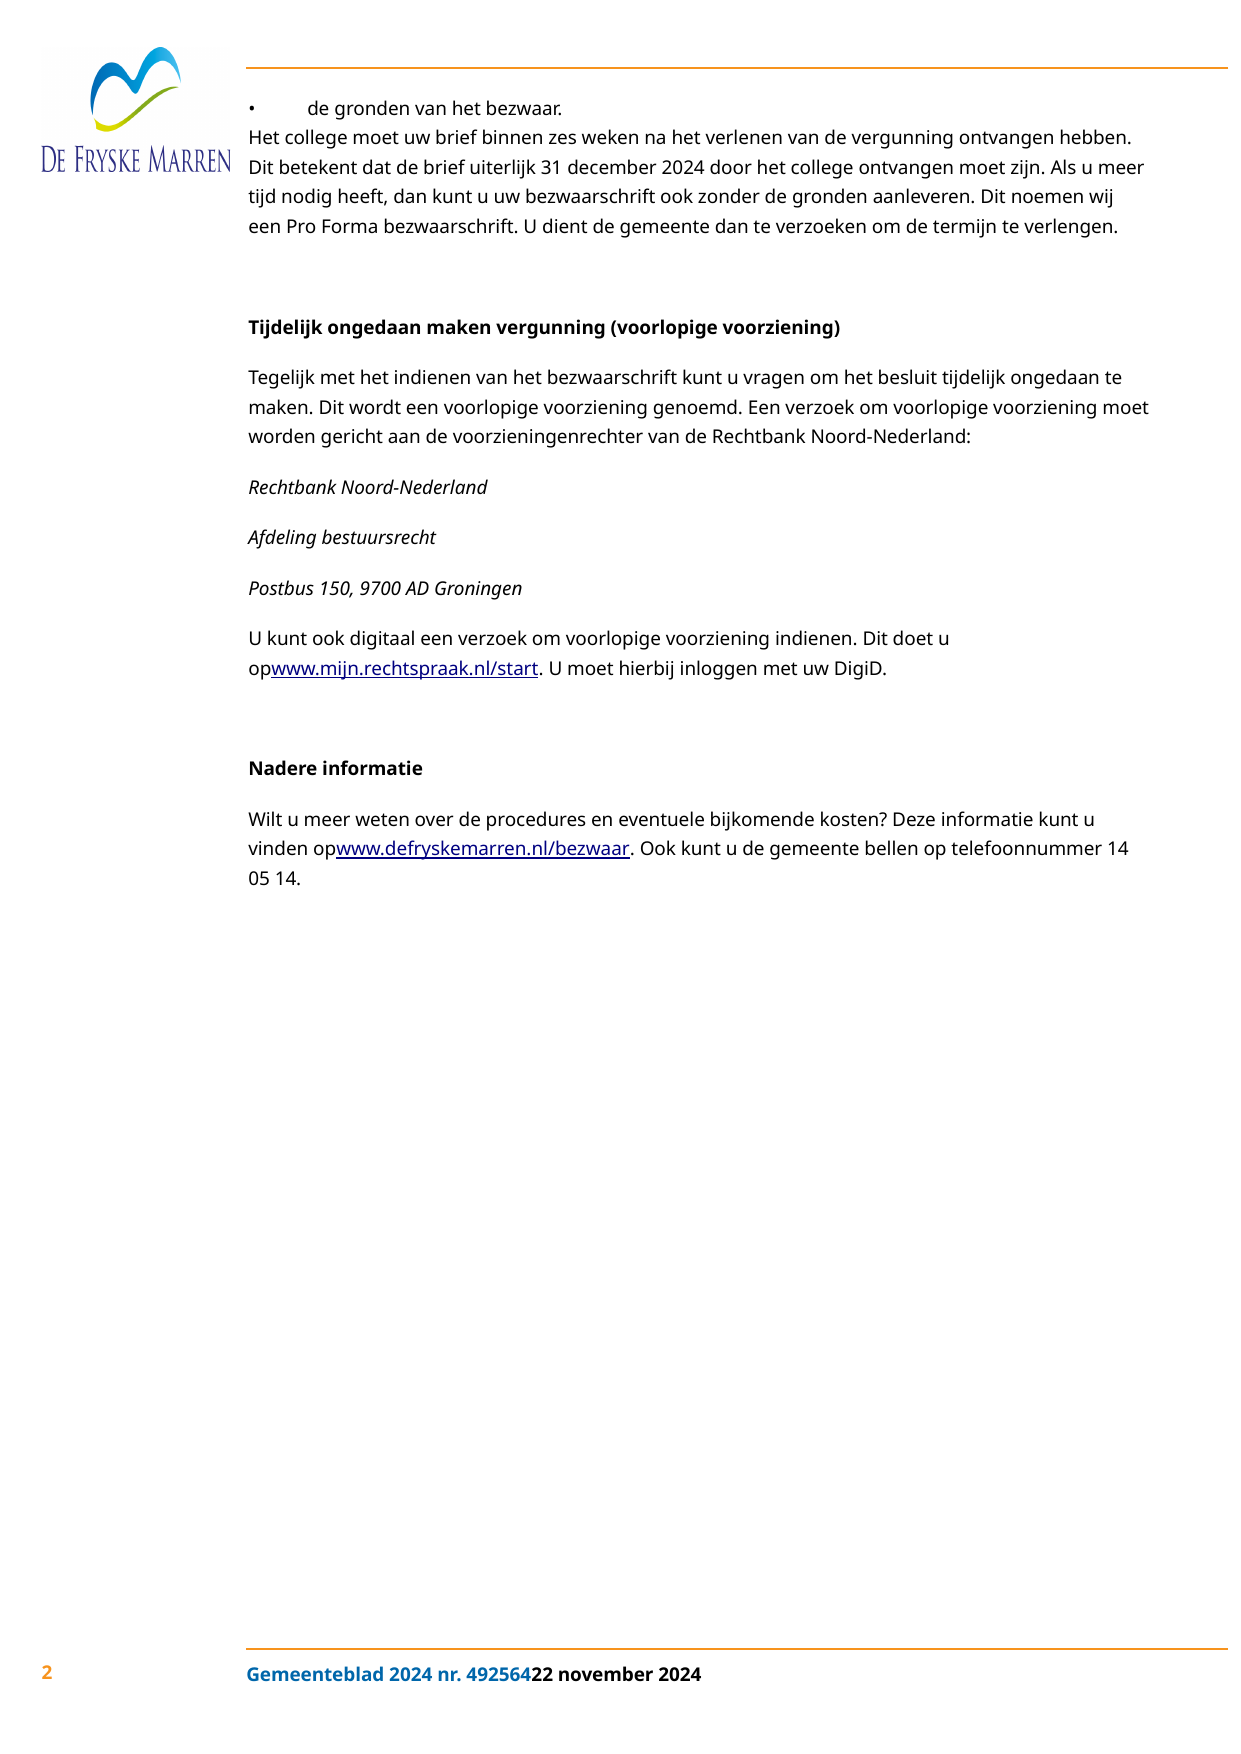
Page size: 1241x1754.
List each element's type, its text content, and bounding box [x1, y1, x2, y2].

list de gronden van het bezwaar. [248, 95, 1152, 121]
text Afdeling bestuursrecht [248, 524, 1152, 550]
text Rechtbank Noord-Nederland [248, 474, 1152, 500]
text Tegelijk met het indienen van het bezwaarschrift kunt u vragen om het besluit tijdelijk ongedaan te maken. Dit wordt een voorlopige voorziening genoemd. Een verzoek om voorlopige voorziening moet worden gericht aan de voorzieningenrechter van de Rechtbank Noord-Nederland: [248, 364, 1152, 449]
text Wilt u meer weten over de procedures en eventuele bijkomende kosten? Deze informatie kunt u vinden opwww.defryskemarren.nl/bezwaar. Ook kunt u de gemeente bellen op telefoonnummer 14 05 14. [248, 806, 1152, 891]
text Postbus 150, 9700 AD Groningen [248, 575, 1152, 601]
text Tijdelijk ongedaan maken vergunning (voorlopige voorziening) [248, 314, 1152, 340]
text Nadere informatie [248, 756, 1152, 781]
picture [41, 47, 231, 172]
text U kunt ook digitaal een verzoek om voorlopige voorziening indienen. Dit doet u opwww.mijn.rechtspraak.nl/start. U moet hierbij inloggen met uw DigiD. [248, 625, 1152, 681]
text Het college moet uw brief binnen zes weken na het verlenen van de vergunning ontvangen hebben. Dit betekent dat de brief uiterlijk 31 december 2024 door het college ontvangen moet zijn. Als u meer tijd nodig heeft, dan kunt u uw bezwaarschrift ook zonder de gronden aanleveren. Dit noemen wij een Pro Forma bezwaarschrift. U dient de gemeente dan te verzoeken om de termijn te verlengen. [248, 124, 1152, 239]
